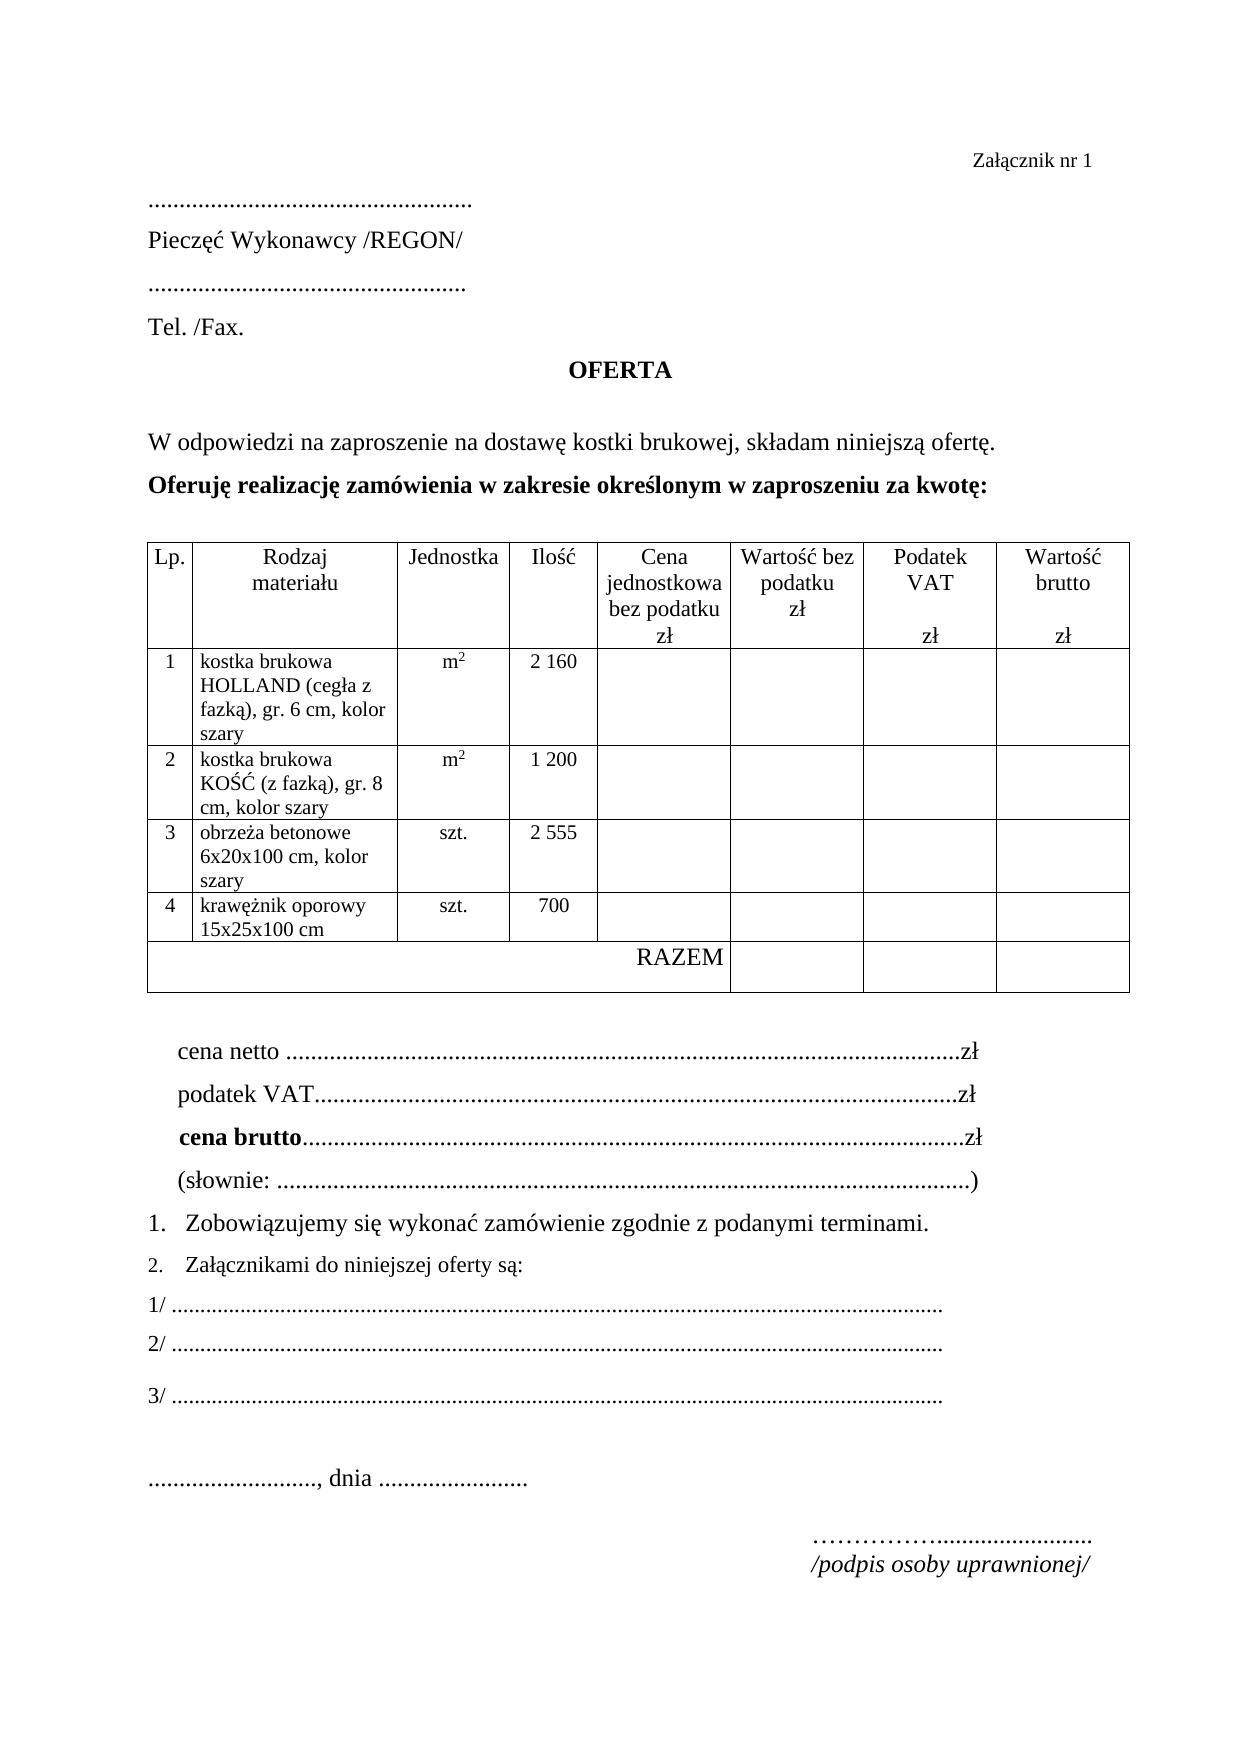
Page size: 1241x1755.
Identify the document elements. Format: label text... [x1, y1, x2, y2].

table_cell [997, 942, 1129, 992]
table_cell obrzeża betonowe 6x20x100 cm, kolor szary [193, 820, 397, 892]
table_cell krawężnik oporowy 15x25x100 cm [193, 893, 397, 941]
table_cell [731, 893, 863, 941]
table_cell [864, 649, 996, 745]
table_cell 2 160 [510, 649, 597, 745]
table_cell [997, 746, 1129, 819]
table_header Cena jednostkowa bez podatku zł [598, 543, 730, 648]
subtitle Pieczęć Wykonawcy /REGON/ [148, 225, 1093, 254]
table_cell [598, 820, 730, 892]
table_cell [731, 649, 863, 745]
table_cell kostka brukowa HOLLAND (cegła z fazką), gr. 6 cm, kolor szary [193, 649, 397, 745]
text Tel. /Fax. [148, 312, 1093, 340]
table_cell 4 [148, 893, 192, 941]
text /podpis osoby uprawnionej/ [811, 1549, 1093, 1578]
list Zobowiązujemy się wykonać zamówienie zgodnie z podanymi terminami. [148, 1208, 1093, 1237]
table_header Wartość bez podatku zł [731, 543, 863, 648]
text Załącznik nr 1 [177, 148, 1093, 172]
table_cell [997, 649, 1129, 745]
table_cell m2 [398, 746, 509, 819]
table_cell [598, 893, 730, 941]
text ................................................... [148, 268, 1093, 297]
text W odpowiedzi na zaproszenie na dostawę kostki brukowej, składam niniejszą ofertę. [148, 427, 1093, 455]
text 2/ ....................................................................................................................................... [148, 1330, 1093, 1357]
table_header Jednostka [398, 543, 509, 648]
text 1/ ....................................................................................................................................... [148, 1291, 1093, 1317]
text ……………......................... [738, 1521, 1093, 1549]
table_cell [864, 893, 996, 941]
table_cell 2 555 [510, 820, 597, 892]
text cena brutto..........................................................................................................zł [148, 1122, 1093, 1151]
table_cell 2 [148, 746, 192, 819]
table_cell szt. [398, 893, 509, 941]
table_cell 1 200 [510, 746, 597, 819]
table_header Lp. [148, 543, 192, 648]
list Załącznikami do niniejszej oferty są: [148, 1251, 1093, 1278]
table_cell [997, 820, 1129, 892]
text cena netto ............................................................................................................zł [148, 1036, 1093, 1064]
table_cell m2 [398, 649, 509, 745]
table_cell [864, 942, 996, 992]
table_header Podatek VAT zł [864, 543, 996, 648]
table_cell szt. [398, 820, 509, 892]
text ..........................., dnia ........................ [148, 1463, 1093, 1492]
table_cell [864, 820, 996, 892]
table_cell 1 [148, 649, 192, 745]
table_cell [731, 942, 863, 992]
table_cell 700 [510, 893, 597, 941]
table_cell [598, 746, 730, 819]
table_cell [997, 893, 1129, 941]
table_cell [598, 649, 730, 745]
text 3/ ....................................................................................................................................... [148, 1382, 1093, 1409]
table_cell [731, 746, 863, 819]
text .................................................... [148, 184, 1093, 213]
table_cell 3 [148, 820, 192, 892]
subtitle OFERTA [148, 355, 1093, 383]
table_cell [731, 820, 863, 892]
table_header Wartość brutto zł [997, 543, 1129, 648]
table_header Ilość [510, 543, 597, 648]
table_cell RAZEM [148, 942, 730, 992]
table_header Rodzaj materiału [193, 543, 397, 648]
table_cell [864, 746, 996, 819]
text (słownie: ...............................................................................................................) [177, 1165, 1093, 1194]
text Oferuję realizację zamówienia w zakresie określonym w zaproszeniu za kwotę: [148, 470, 1093, 498]
text podatek VAT.......................................................................................................zł [148, 1079, 1093, 1108]
table_cell kostka brukowa KOŚĆ (z fazką), gr. 8 cm, kolor szary [193, 746, 397, 819]
